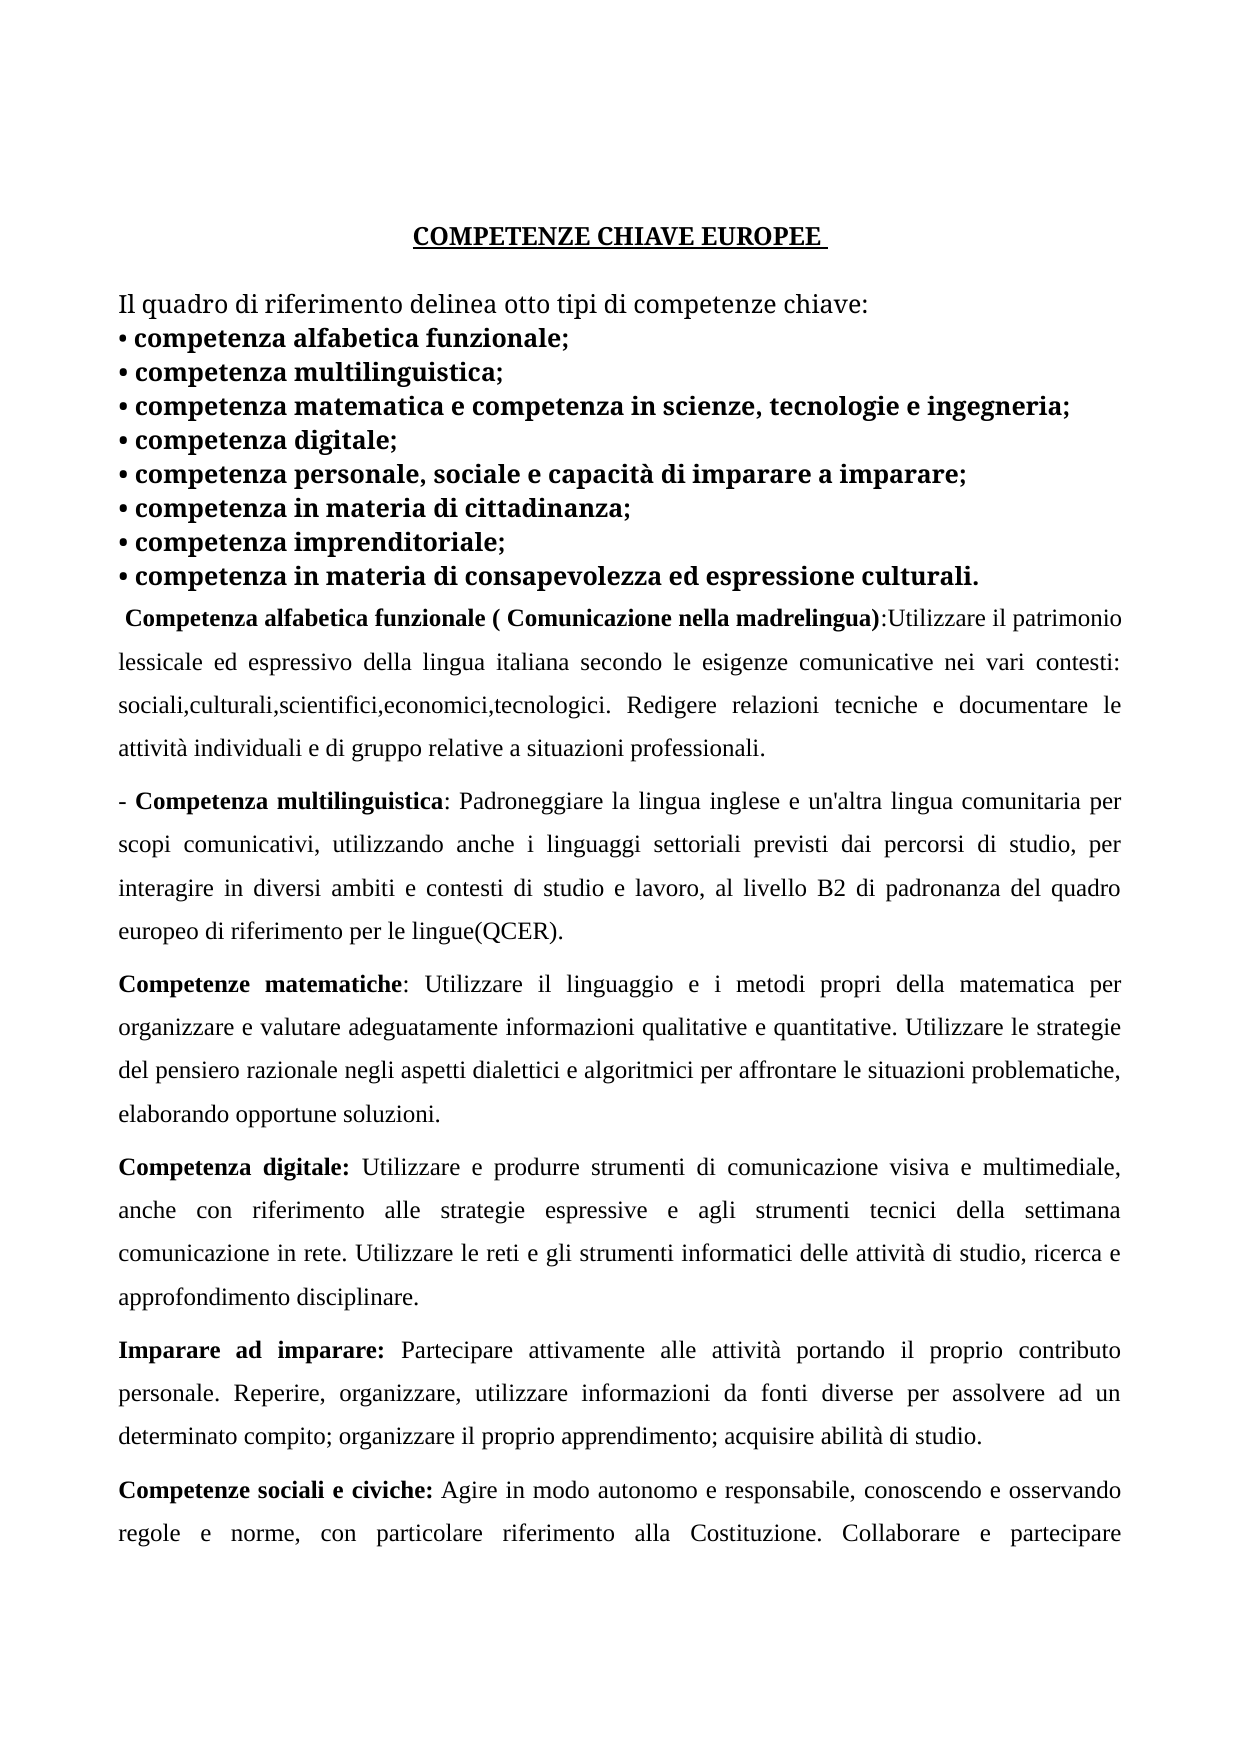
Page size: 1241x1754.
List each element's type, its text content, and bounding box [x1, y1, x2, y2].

text Competenza alfabetica funzionale ( Comunicazione nella madrelingua):Utilizzare il patrimonio lessicale ed espressivo della lingua italiana secondo le esigenze comunicative nei vari contesti: sociali,culturali,scientifici,economici,tecnologici. Redigere relazioni tecniche e documentare le attività individuali e di gruppo relative a situazioni professionali. [118, 603, 1122, 762]
text • competenza matematica e competenza in scienze, tecnologie e ingegneria; [118, 389, 1122, 423]
text • competenza multilinguistica; [118, 355, 1122, 389]
text Competenze sociali e civiche: Agire in modo autonomo e responsabile, conoscendo e osservando regole e norme, con particolare riferimento alla Costituzione. Collaborare e partecipare [118, 1475, 1122, 1547]
text Imparare ad imparare: Partecipare attivamente alle attività portando il proprio contributo personale. Reperire, organizzare, utilizzare informazioni da fonti diverse per assolvere ad un determinato compito; organizzare il proprio apprendimento; acquisire abilità di studio. [118, 1335, 1122, 1450]
text COMPETENZE CHIAVE EUROPEE [118, 218, 1122, 252]
text • competenza in materia di consapevolezza ed espressione culturali. [118, 559, 1122, 593]
text Competenze matematiche: Utilizzare il linguaggio e i metodi propri della matematica per organizzare e valutare adeguatamente informazioni qualitative e quantitative. Utilizzare le strategie del pensiero razionale negli aspetti dialettici e algoritmici per affrontare le situazioni problematiche, elaborando opportune soluzioni. [118, 969, 1122, 1127]
text - Competenza multilinguistica: Padroneggiare la lingua inglese e un'altra lingua comunitaria per scopi comunicativi, utilizzando anche i linguaggi settoriali previsti dai percorsi di studio, per interagire in diversi ambiti e contesti di studio e lavoro, al livello B2 di padronanza del quadro europeo di riferimento per le lingue(QCER). [118, 786, 1122, 944]
text • competenza imprenditoriale; [118, 525, 1122, 559]
text Il quadro di riferimento delinea otto tipi di competenze chiave: [118, 287, 1122, 321]
text Competenza digitale: Utilizzare e produrre strumenti di comunicazione visiva e multimediale, anche con riferimento alle strategie espressive e agli strumenti tecnici della settimana comunicazione in rete. Utilizzare le reti e gli strumenti informatici delle attività di studio, ricerca e approfondimento disciplinare. [118, 1152, 1122, 1310]
text • competenza in materia di cittadinanza; [118, 491, 1122, 525]
text • competenza digitale; [118, 423, 1122, 457]
text • competenza alfabetica funzionale; [118, 321, 1122, 355]
text • competenza personale, sociale e capacità di imparare a imparare; [118, 457, 1122, 491]
